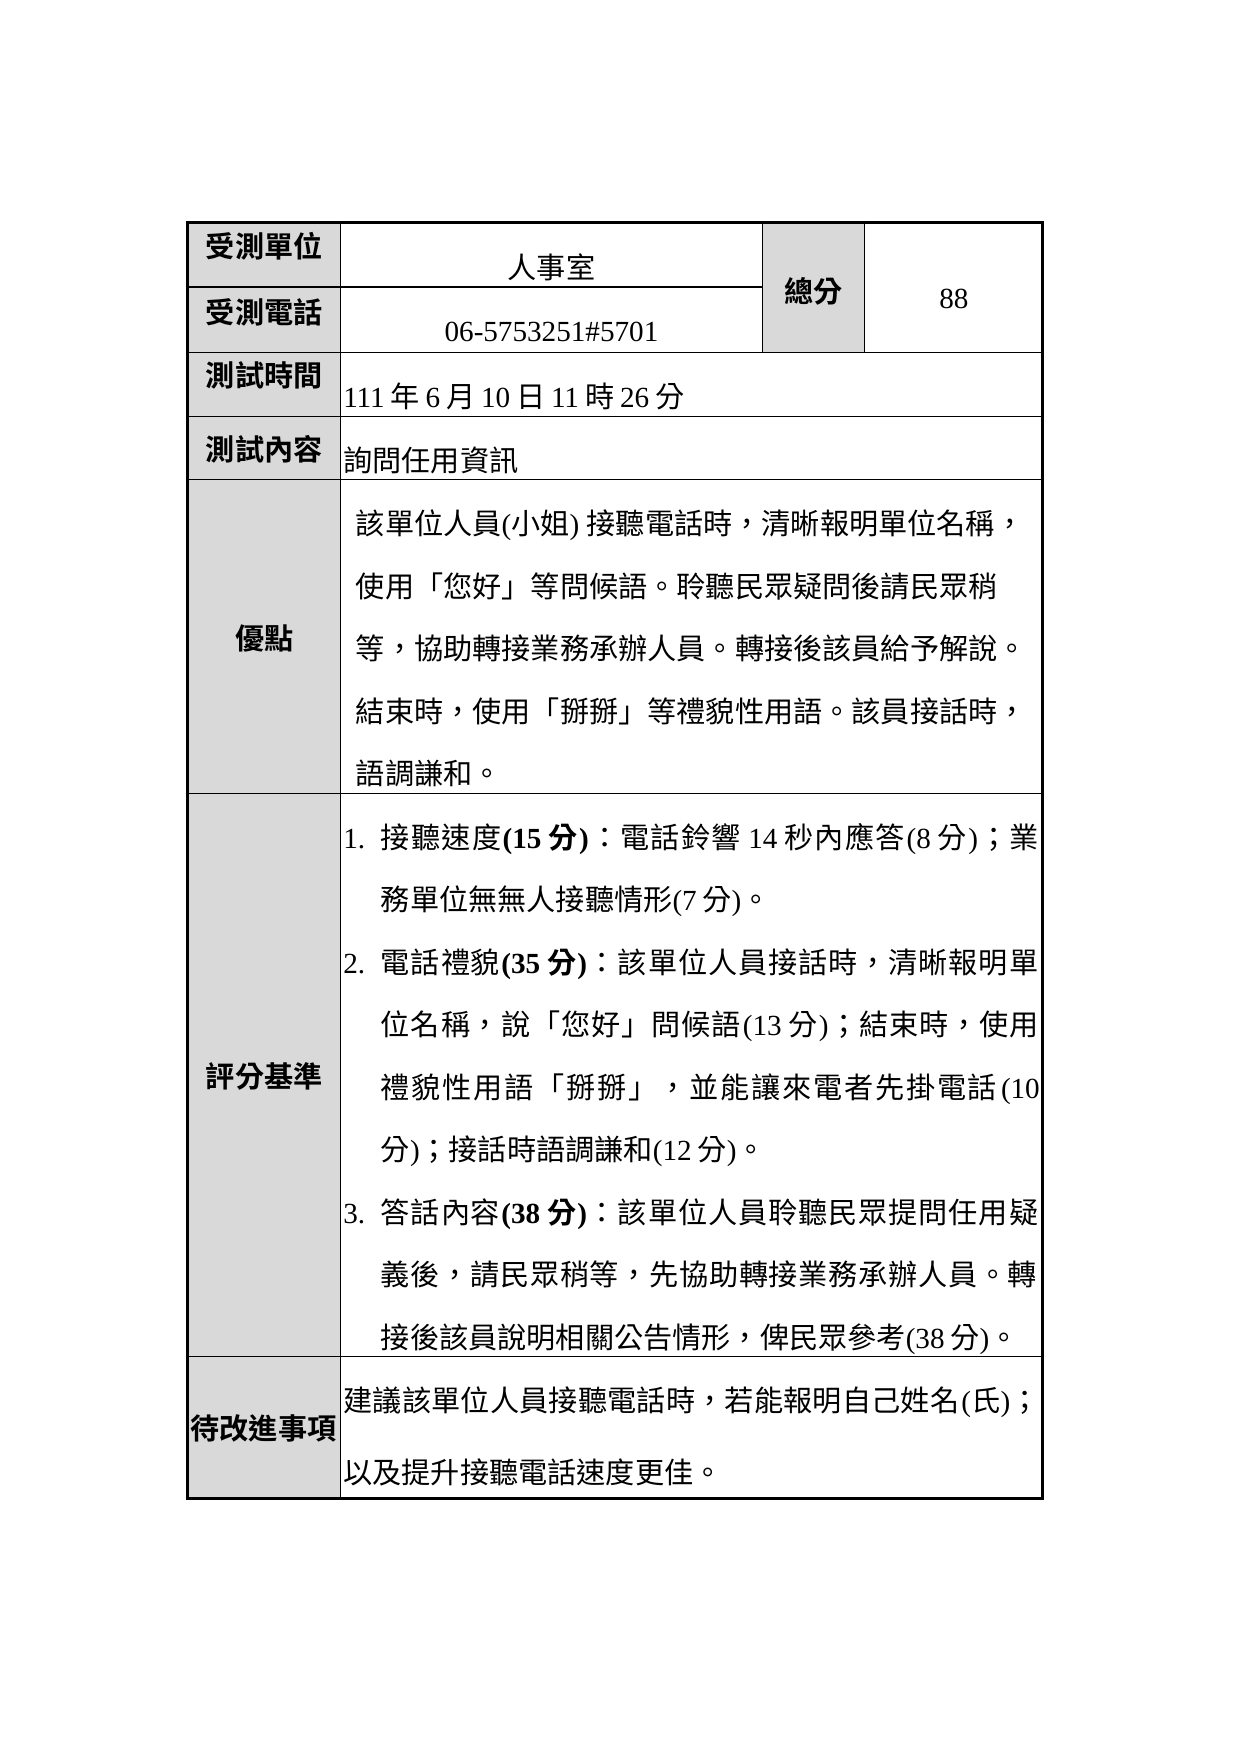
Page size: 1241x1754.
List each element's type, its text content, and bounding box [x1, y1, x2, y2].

table_cell 評分基準 [189, 794, 340, 1356]
table_header 人事室 [341, 224, 762, 286]
table_cell 詢問任用資訊 [341, 417, 1041, 479]
table_header 受測單位 [189, 224, 340, 286]
table_cell 待改進事項 [189, 1357, 340, 1497]
table_cell 受測電話 [189, 288, 340, 352]
table_cell 06-5753251#5701 [341, 288, 762, 352]
table_cell 建議該單位人員接聽電話時，若能報明自己姓名(氏)；以及提升接聽電話速度更佳。 [341, 1357, 1041, 1497]
table_cell 測試時間 [189, 353, 340, 416]
table_cell 該單位人員(小姐) 接聽電話時，清晰報明單位名稱，使用「您好」等問候語。聆聽民眾疑問後請民眾稍等，協助轉接業務承辦人員。轉接後該員給予解說。結束時，使用「掰掰」等禮貌性用語。該員接話時，語調謙和。 [341, 480, 1041, 793]
table_header 88 [865, 224, 1041, 352]
table_cell 接聽速度(15分)：電話鈴響14秒內應答(8分)；業務單位無無人接聽情形(7分)。 電話禮貌(35分)：該單位人員接話時，清晰報明單位名稱，說「您好」問候語(13分)；結束時，使用禮貌性用語「掰掰」，並能讓來電者先掛電話(10分)；接話時語調謙和(12分)。 答話內容(38分)：該單位人員聆聽民眾提問任用疑義後，請民眾稍等，先協助轉接業務承辦人員。轉接後該員說明相關公告情形，俾民眾參考(38分)。 [341, 794, 1041, 1356]
table_cell 優點 [189, 480, 340, 793]
table_header 總分 [763, 224, 864, 352]
table_cell 測試內容 [189, 417, 340, 479]
table_cell 111年6月10日11時26分 [341, 353, 1041, 416]
